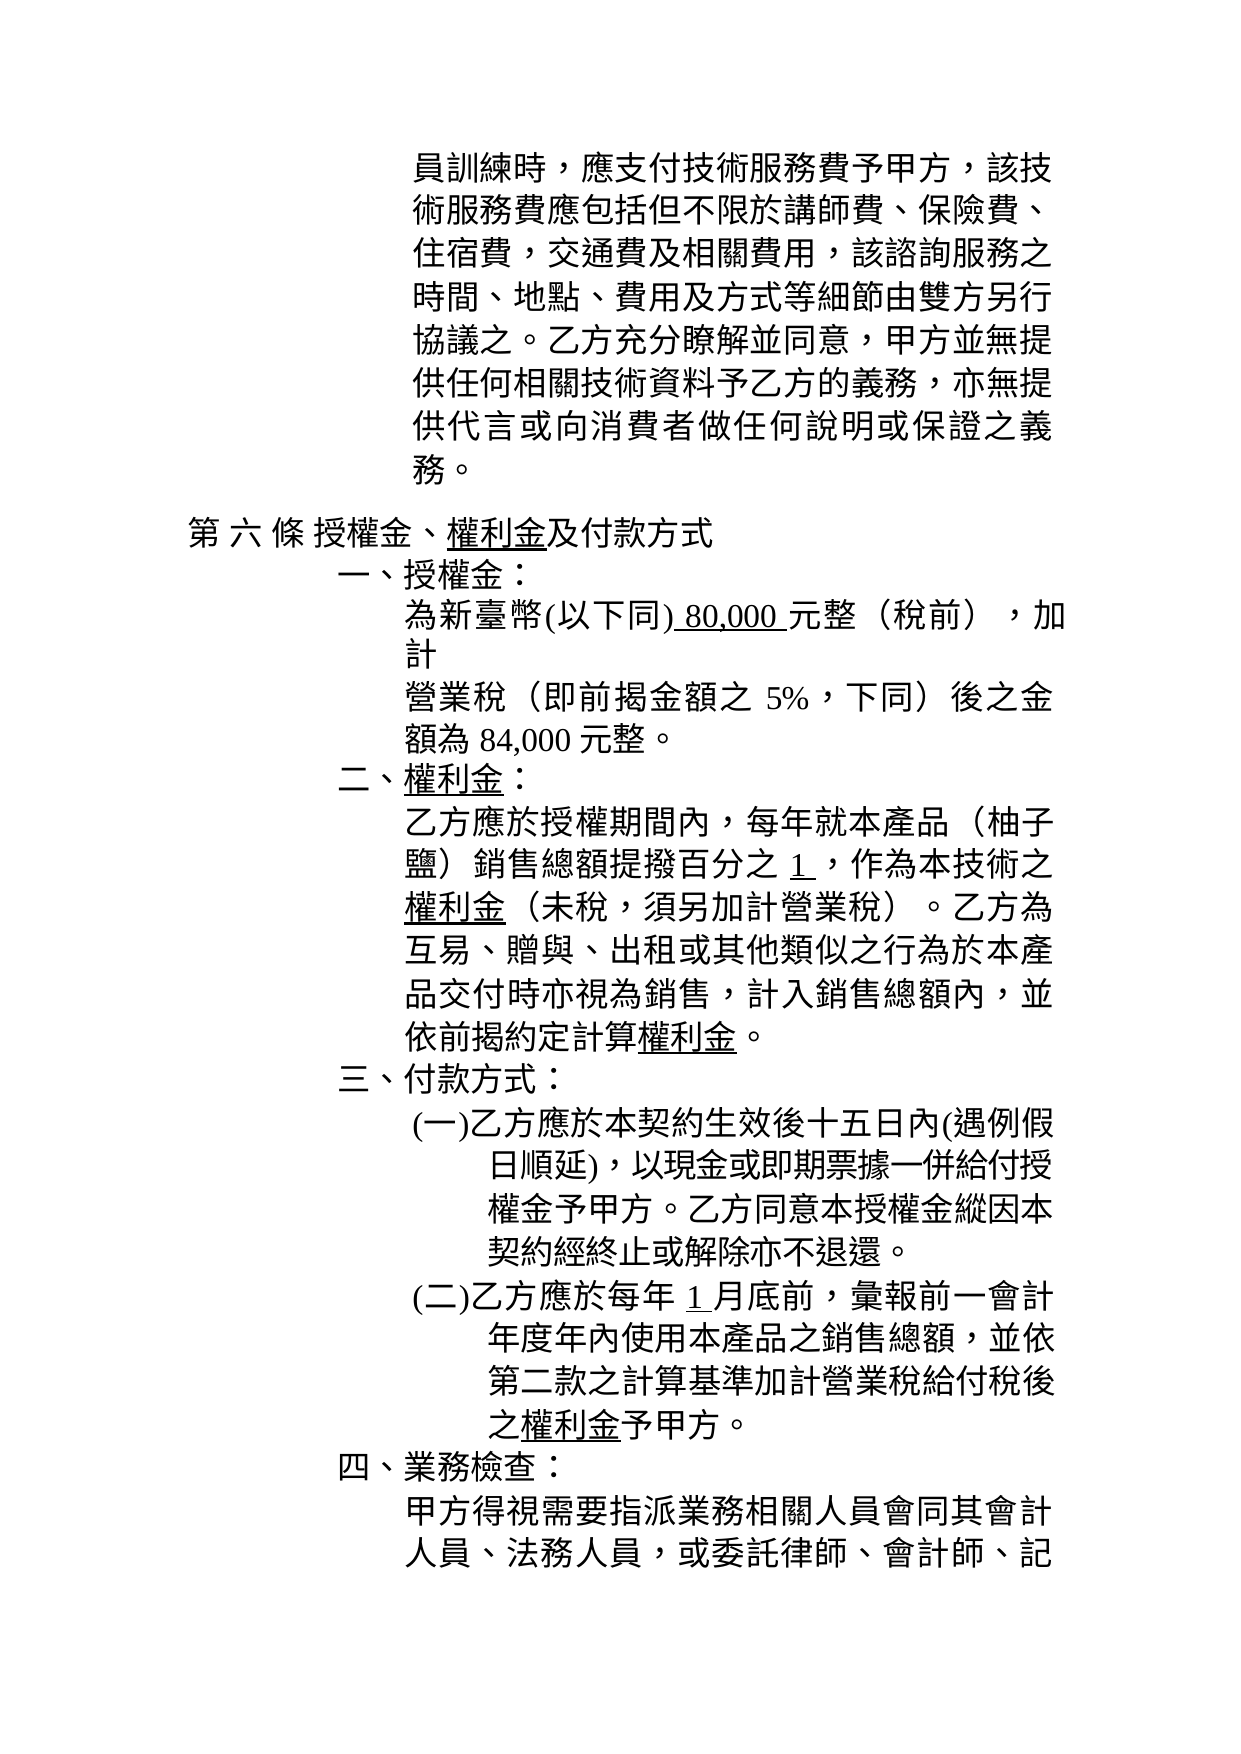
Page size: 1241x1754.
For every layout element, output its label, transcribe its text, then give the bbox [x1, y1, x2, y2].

text (一)乙方應於本契約生效後十五日內(遇例假日順延)，以現金或即期票據一併給付授權金予甲方。乙方同意本授權金縱因本契約經終止或解除亦不退還。 [412, 1101, 1055, 1274]
text 員訓練時，應支付技術服務費予甲方，該技術服務費應包括但不限於講師費、保險費、住宿費，交通費及相關費用，該諮詢服務之時間、地點、費用及方式等細節由雙方另行協議之。乙方充分瞭解並同意，甲方並無提供任何相關技術資料予乙方的義務，亦無提供代言或向消費者做任何說明或保證之義務。 [412, 146, 1054, 492]
text 三、付款方式： [337, 1059, 1067, 1100]
text 營業稅（即前揭金額之 5%，下同）後之金額為 84,000 元整。 [404, 676, 1054, 760]
text 乙方應於授權期間內，每年就本產品（柚子鹽）銷售總額提撥百分之 1 ，作為本技術之權利金（未稅，須另加計營業稅）。乙方為互易、贈與、出租或其他類似之行為於本產品交付時亦視為銷售，計入銷售總額內，並依前揭約定計算權利金。 [404, 800, 1054, 1059]
text (二)乙方應於每年 1 月底前，彙報前一會計年度年內使用本產品之銷售總額，並依第二款之計算基準加計營業稅給付稅後之權利金予甲方。 [412, 1274, 1056, 1447]
text 為新臺幣(以下同) 80,000 元整（稅前），加計 [404, 596, 1067, 674]
text 二、權利金： [337, 760, 1067, 799]
text 第 六 條 授權金、權利金及付款方式一、授權金： [187, 512, 744, 596]
text 四、業務檢查： [337, 1447, 1067, 1488]
text 甲方得視需要指派業務相關人員會同其會計人員、法務人員，或委託律師、會計師、記 [404, 1488, 1054, 1575]
